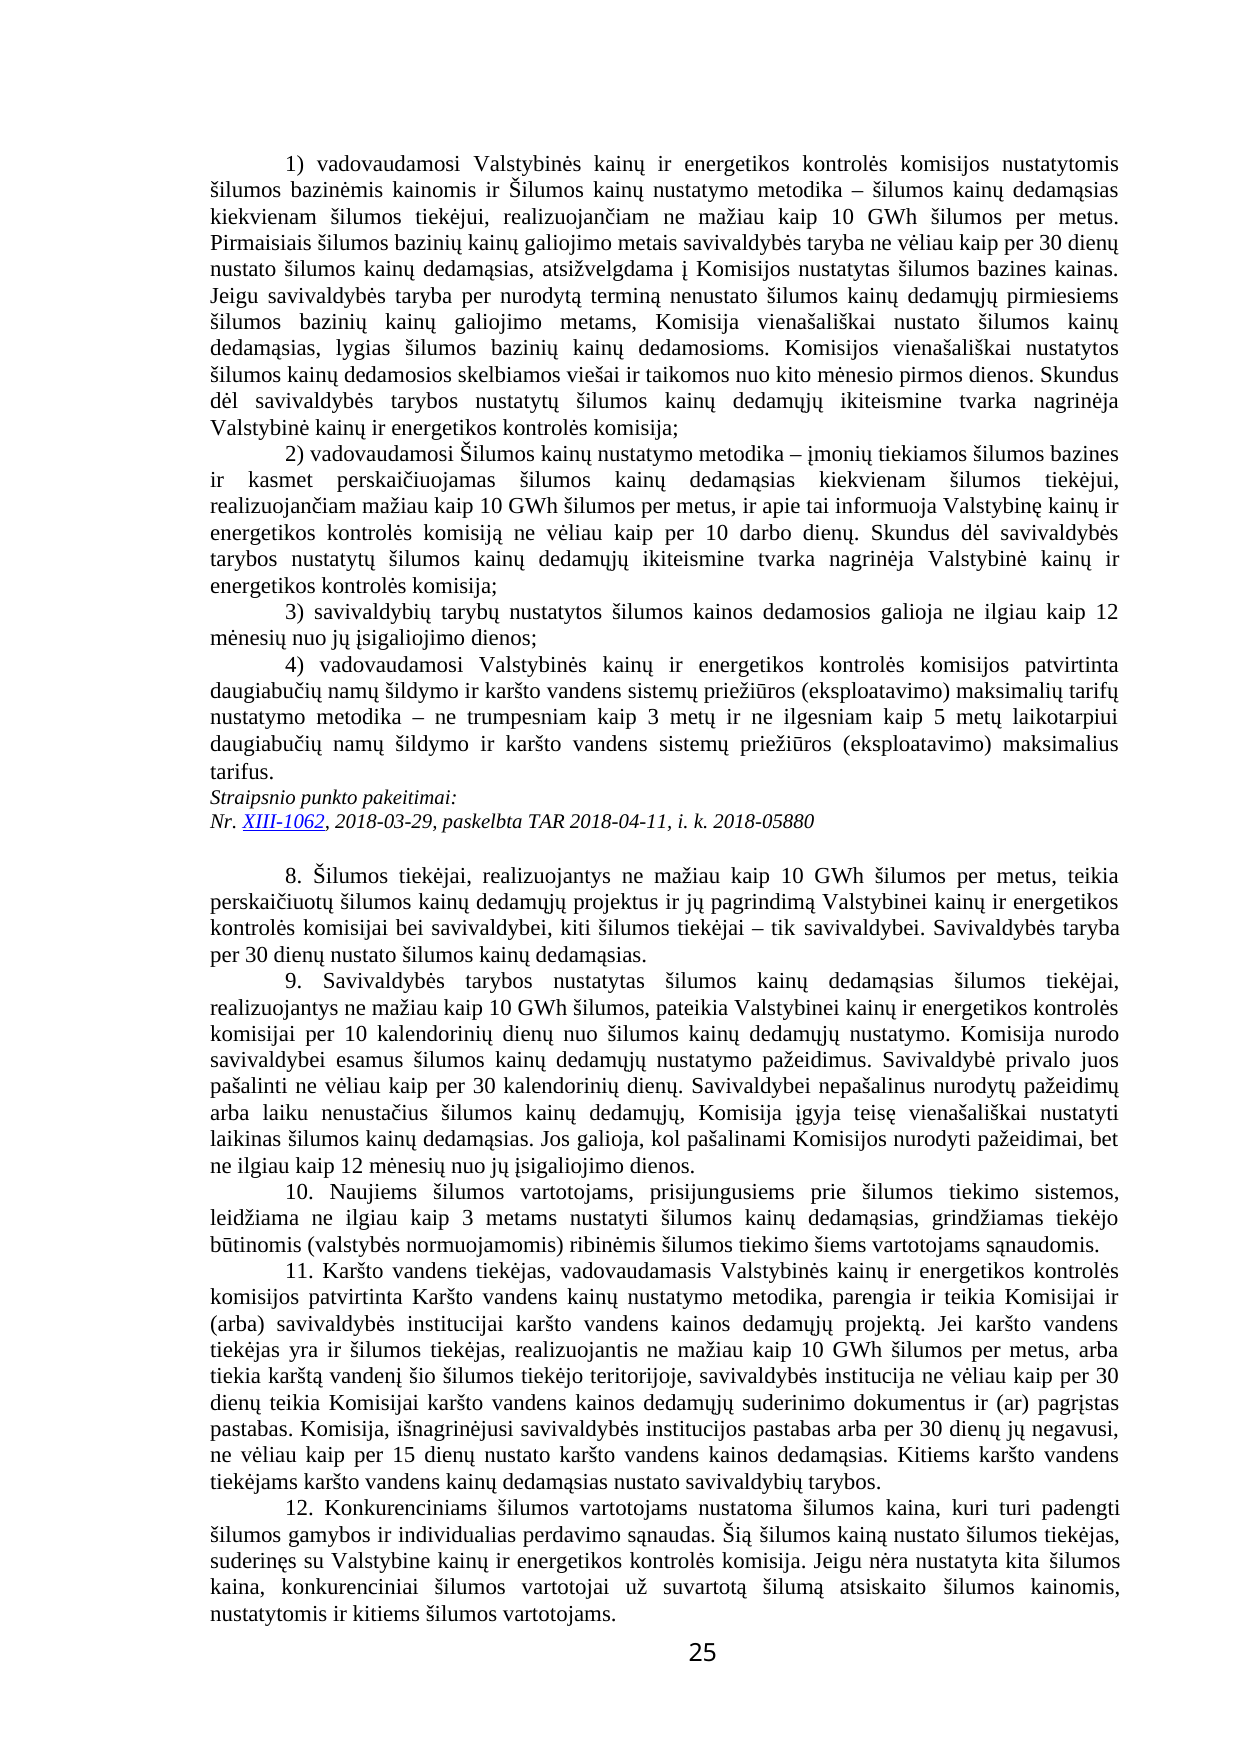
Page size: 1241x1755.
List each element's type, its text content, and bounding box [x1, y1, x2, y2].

text 4) vadovaudamosi Valstybinės kainų ir energetikos kontrolės komisijos patvirtinta daugiabučių namų šildymo ir karšto vandens sistemų priežiūros (eksploatavimo) maksimalių tarifų nustatymo metodika – ne trumpesniam kaip 3 metų ir ne ilgesniam kaip 5 metų laikotarpiui daugiabučių namų šildymo ir karšto vandens sistemų priežiūros (eksploatavimo) maksimalius tarifus. [210, 651, 1120, 785]
text 9. Savivaldybės tarybos nustatytas šilumos kainų dedamąsias šilumos tiekėjai, realizuojantys ne mažiau kaip 10 GWh šilumos, pateikia Valstybinei kainų ir energetikos kontrolės komisijai per 10 kalendorinių dienų nuo šilumos kainų dedamųjų nustatymo. Komisija nurodo savivaldybei esamus šilumos kainų dedamųjų nustatymo pažeidimus. Savivaldybė privalo juos pašalinti ne vėliau kaip per 30 kalendorinių dienų. Savivaldybei nepašalinus nurodytų pažeidimų arba laiku nenustačius šilumos kainų dedamųjų, Komisija įgyja teisę vienašališkai nustatyti laikinas šilumos kainų dedamąsias. Jos galioja, kol pašalinami Komisijos nurodyti pažeidimai, bet ne ilgiau kaip 12 mėnesių nuo jų įsigaliojimo dienos. [210, 967, 1120, 1178]
text Nr. XIII-1062, 2018-03-29, paskelbta TAR 2018-04-11, i. k. 2018-05880 [210, 809, 1120, 833]
text 1) vadovaudamosi Valstybinės kainų ir energetikos kontrolės komisijos nustatytomis šilumos bazinėmis kainomis ir Šilumos kainų nustatymo metodika – šilumos kainų dedamąsias kiekvienam šilumos tiekėjui, realizuojančiam ne mažiau kaip 10 GWh šilumos per metus. Pirmaisiais šilumos bazinių kainų galiojimo metais savivaldybės taryba ne vėliau kaip per 30 dienų nustato šilumos kainų dedamąsias, atsižvelgdama į Komisijos nustatytas šilumos bazines kainas. Jeigu savivaldybės taryba per nurodytą terminą nenustato šilumos kainų dedamųjų pirmiesiems šilumos bazinių kainų galiojimo metams, Komisija vienašališkai nustato šilumos kainų dedamąsias, lygias šilumos bazinių kainų dedamosioms. Komisijos vienašališkai nustatytos šilumos kainų dedamosios skelbiamos viešai ir taikomos nuo kito mėnesio pirmos dienos. Skundus dėl savivaldybės tarybos nustatytų šilumos kainų dedamųjų ikiteismine tvarka nagrinėja Valstybinė kainų ir energetikos kontrolės komisija; [210, 150, 1120, 440]
text 12. Konkurenciniams šilumos vartotojams nustatoma šilumos kaina, kuri turi padengti šilumos gamybos ir individualias perdavimo sąnaudas. Šią šilumos kainą nustato šilumos tiekėjas, suderinęs su Valstybine kainų ir energetikos kontrolės komisija. Jeigu nėra nustatyta kita šilumos kaina, konkurenciniai šilumos vartotojai už suvartotą šilumą atsiskaito šilumos kainomis, nustatytomis ir kitiems šilumos vartotojams. [210, 1494, 1120, 1626]
text Straipsnio punkto pakeitimai: [210, 785, 1120, 809]
text 10. Naujiems šilumos vartotojams, prisijungusiems prie šilumos tiekimo sistemos, leidžiama ne ilgiau kaip 3 metams nustatyti šilumos kainų dedamąsias, grindžiamas tiekėjo būtinomis (valstybės normuojamomis) ribinėmis šilumos tiekimo šiems vartotojams sąnaudomis. [210, 1178, 1120, 1257]
text 2) vadovaudamosi Šilumos kainų nustatymo metodika – įmonių tiekiamos šilumos bazines ir kasmet perskaičiuojamas šilumos kainų dedamąsias kiekvienam šilumos tiekėjui, realizuojančiam mažiau kaip 10 GWh šilumos per metus, ir apie tai informuoja Valstybinę kainų ir energetikos kontrolės komisiją ne vėliau kaip per 10 darbo dienų. Skundus dėl savivaldybės tarybos nustatytų šilumos kainų dedamųjų ikiteismine tvarka nagrinėja Valstybinė kainų ir energetikos kontrolės komisija; [210, 440, 1120, 598]
text 3) savivaldybių tarybų nustatytos šilumos kainos dedamosios galioja ne ilgiau kaip 12 mėnesių nuo jų įsigaliojimo dienos; [210, 598, 1120, 651]
text 11. Karšto vandens tiekėjas, vadovaudamasis Valstybinės kainų ir energetikos kontrolės komisijos patvirtinta Karšto vandens kainų nustatymo metodika, parengia ir teikia Komisijai ir (arba) savivaldybės institucijai karšto vandens kainos dedamųjų projektą. Jei karšto vandens tiekėjas yra ir šilumos tiekėjas, realizuojantis ne mažiau kaip 10 GWh šilumos per metus, arba tiekia karštą vandenį šio šilumos tiekėjo teritorijoje, savivaldybės institucija ne vėliau kaip per 30 dienų teikia Komisijai karšto vandens kainos dedamųjų suderinimo dokumentus ir (ar) pagrįstas pastabas. Komisija, išnagrinėjusi savivaldybės institucijos pastabas arba per 30 dienų jų negavusi, ne vėliau kaip per 15 dienų nustato karšto vandens kainos dedamąsias. Kitiems karšto vandens tiekėjams karšto vandens kainų dedamąsias nustato savivaldybių tarybos. [210, 1257, 1120, 1494]
text 8. Šilumos tiekėjai, realizuojantys ne mažiau kaip 10 GWh šilumos per metus, teikia perskaičiuotų šilumos kainų dedamųjų projektus ir jų pagrindimą Valstybinei kainų ir energetikos kontrolės komisijai bei savivaldybei, kiti šilumos tiekėjai – tik savivaldybei. Savivaldybės taryba per 30 dienų nustato šilumos kainų dedamąsias. [210, 862, 1120, 967]
